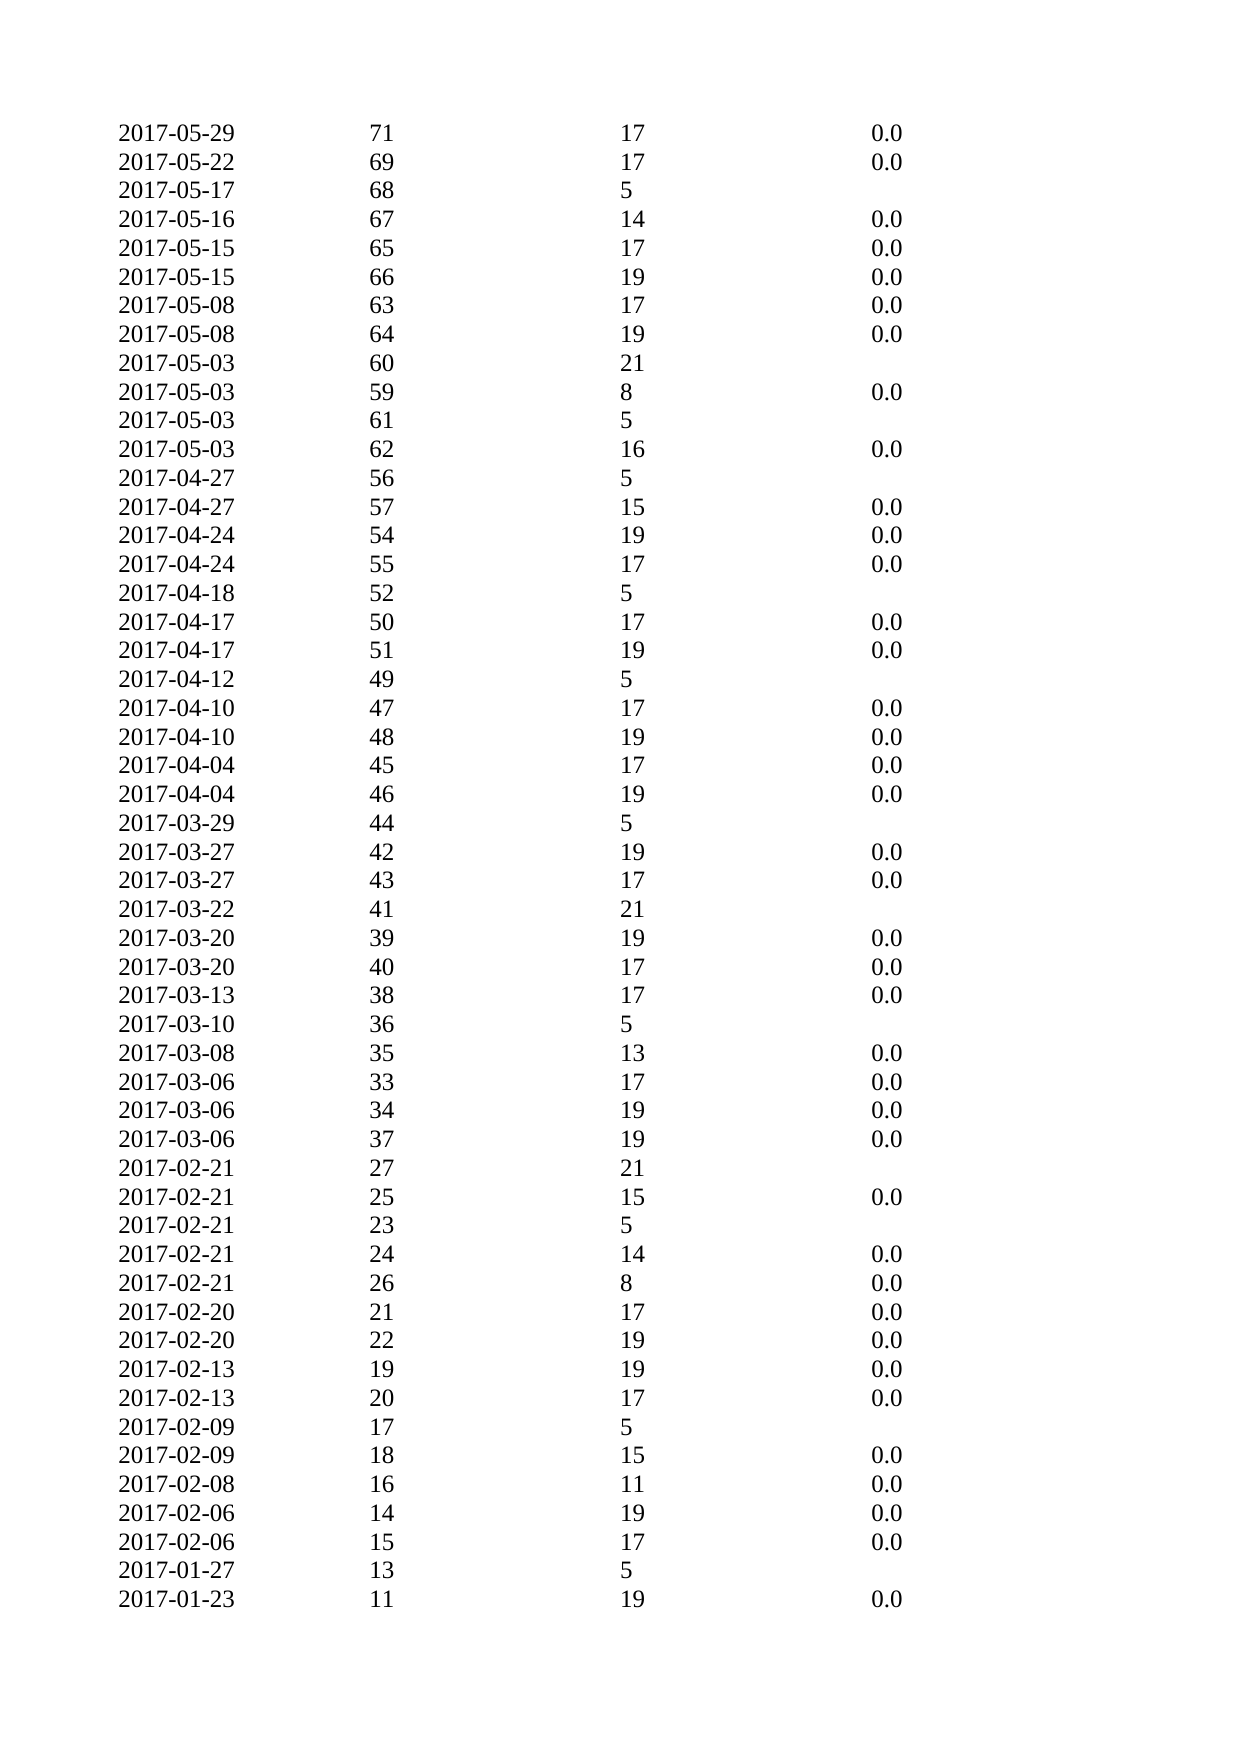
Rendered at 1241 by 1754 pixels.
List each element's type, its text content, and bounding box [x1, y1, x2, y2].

table_cell 0.0 [871, 291, 1122, 319]
table_cell 17 [620, 607, 871, 636]
table_cell 2017-03-22 [118, 894, 369, 923]
table_cell [871, 176, 1122, 204]
table_cell 17 [620, 118, 871, 147]
table_cell 23 [369, 1211, 620, 1239]
table_cell 5 [620, 463, 871, 492]
table_cell 21 [620, 1153, 871, 1182]
table_cell 47 [369, 693, 620, 722]
table_cell 0.0 [871, 1498, 1122, 1527]
table_cell 5 [620, 808, 871, 837]
table_cell 2017-02-13 [118, 1354, 369, 1383]
table_cell [871, 406, 1122, 434]
table_cell 51 [369, 636, 620, 664]
table_cell 61 [369, 406, 620, 434]
table_cell 0.0 [871, 751, 1122, 779]
table_cell 22 [369, 1326, 620, 1354]
table_cell 63 [369, 291, 620, 319]
table_cell 2017-04-18 [118, 578, 369, 607]
table_cell 55 [369, 549, 620, 578]
table_cell 17 [620, 952, 871, 981]
table_cell 18 [369, 1441, 620, 1469]
table_cell 25 [369, 1182, 620, 1211]
table_cell 0.0 [871, 1038, 1122, 1067]
table_cell 65 [369, 233, 620, 262]
table_cell 0.0 [871, 377, 1122, 406]
table_cell 52 [369, 578, 620, 607]
table_cell 37 [369, 1124, 620, 1153]
table_cell 0.0 [871, 866, 1122, 894]
table_cell 17 [620, 233, 871, 262]
table_cell 24 [369, 1239, 620, 1268]
table_cell 42 [369, 837, 620, 866]
table_cell [871, 1556, 1122, 1584]
table_cell 21 [620, 348, 871, 377]
table_cell 67 [369, 204, 620, 233]
table_cell 48 [369, 722, 620, 751]
table_cell [871, 463, 1122, 492]
table_cell 33 [369, 1067, 620, 1096]
table_cell 16 [620, 434, 871, 463]
table_cell 2017-05-16 [118, 204, 369, 233]
table_cell 0.0 [871, 923, 1122, 952]
table_cell 19 [620, 1584, 871, 1613]
table_cell 2017-05-15 [118, 262, 369, 291]
table_cell 2017-05-15 [118, 233, 369, 262]
table_cell [871, 1009, 1122, 1038]
table_cell 5 [620, 1412, 871, 1441]
table_cell 21 [620, 894, 871, 923]
table_cell 0.0 [871, 1067, 1122, 1096]
table_cell 2017-05-08 [118, 291, 369, 319]
table_cell 0.0 [871, 521, 1122, 549]
table_cell 17 [620, 693, 871, 722]
table_cell 2017-05-17 [118, 176, 369, 204]
table_cell 2017-02-21 [118, 1239, 369, 1268]
table_cell 0.0 [871, 1239, 1122, 1268]
table_cell 71 [369, 118, 620, 147]
table_cell [871, 348, 1122, 377]
table_cell 2017-02-21 [118, 1153, 369, 1182]
table_cell [871, 1211, 1122, 1239]
table_cell 8 [620, 377, 871, 406]
table_cell 34 [369, 1096, 620, 1124]
table_cell 13 [620, 1038, 871, 1067]
table_cell 19 [620, 1096, 871, 1124]
table_cell 21 [369, 1297, 620, 1326]
table_cell 2017-02-21 [118, 1182, 369, 1211]
table_cell 2017-05-29 [118, 118, 369, 147]
table_cell 0.0 [871, 981, 1122, 1009]
table_cell 2017-03-27 [118, 866, 369, 894]
table_cell 19 [620, 1124, 871, 1153]
table_cell [871, 894, 1122, 923]
table_cell 38 [369, 981, 620, 1009]
table_cell [871, 578, 1122, 607]
table_cell 14 [620, 204, 871, 233]
table_cell 2017-04-10 [118, 722, 369, 751]
table_cell 0.0 [871, 1182, 1122, 1211]
table_cell 0.0 [871, 1441, 1122, 1469]
table_cell 13 [369, 1556, 620, 1584]
table_cell 2017-01-23 [118, 1584, 369, 1613]
table_cell 19 [620, 319, 871, 348]
table_cell 15 [369, 1527, 620, 1556]
table_cell 19 [620, 636, 871, 664]
table_cell 0.0 [871, 204, 1122, 233]
table_cell 2017-05-03 [118, 434, 369, 463]
table_cell 17 [620, 866, 871, 894]
table_cell 17 [620, 1067, 871, 1096]
table_cell 27 [369, 1153, 620, 1182]
table_cell 0.0 [871, 722, 1122, 751]
table_cell 2017-03-10 [118, 1009, 369, 1038]
table_cell 0.0 [871, 434, 1122, 463]
table_cell 2017-04-04 [118, 779, 369, 808]
table_cell 40 [369, 952, 620, 981]
table_cell 2017-02-21 [118, 1268, 369, 1297]
table_cell 17 [620, 981, 871, 1009]
table_cell 49 [369, 664, 620, 693]
table_cell 0.0 [871, 118, 1122, 147]
table_cell 2017-02-08 [118, 1469, 369, 1498]
table_cell 2017-04-24 [118, 521, 369, 549]
table_cell 0.0 [871, 693, 1122, 722]
table_cell 20 [369, 1383, 620, 1412]
table_cell 19 [620, 262, 871, 291]
table_cell 2017-04-04 [118, 751, 369, 779]
table_cell 17 [620, 549, 871, 578]
table_cell 14 [369, 1498, 620, 1527]
table_cell 2017-03-20 [118, 923, 369, 952]
table_cell 19 [620, 923, 871, 952]
table_cell 5 [620, 406, 871, 434]
table_cell 2017-02-21 [118, 1211, 369, 1239]
table_cell 39 [369, 923, 620, 952]
table_cell 69 [369, 147, 620, 176]
table_cell 17 [620, 751, 871, 779]
table_cell 0.0 [871, 1469, 1122, 1498]
table_cell 2017-05-08 [118, 319, 369, 348]
table_cell 0.0 [871, 319, 1122, 348]
table_cell 19 [620, 837, 871, 866]
table_cell 44 [369, 808, 620, 837]
table_cell 5 [620, 1556, 871, 1584]
table_cell 0.0 [871, 549, 1122, 578]
table_cell 19 [620, 722, 871, 751]
table_cell 0.0 [871, 837, 1122, 866]
table_cell 19 [369, 1354, 620, 1383]
table_cell 46 [369, 779, 620, 808]
table_cell 60 [369, 348, 620, 377]
table_cell 17 [620, 1383, 871, 1412]
table_cell 2017-02-06 [118, 1498, 369, 1527]
table_cell 64 [369, 319, 620, 348]
table_cell 2017-04-12 [118, 664, 369, 693]
table_cell 19 [620, 1498, 871, 1527]
table_cell 15 [620, 1441, 871, 1469]
table_cell 19 [620, 521, 871, 549]
table_cell 50 [369, 607, 620, 636]
table_cell 0.0 [871, 779, 1122, 808]
table_cell 17 [620, 1297, 871, 1326]
table_cell 35 [369, 1038, 620, 1067]
table_cell 57 [369, 492, 620, 521]
table_cell 2017-03-06 [118, 1096, 369, 1124]
table_cell 2017-03-06 [118, 1124, 369, 1153]
table_cell 2017-03-29 [118, 808, 369, 837]
table_cell 0.0 [871, 1268, 1122, 1297]
table_cell 2017-02-06 [118, 1527, 369, 1556]
table_cell 36 [369, 1009, 620, 1038]
table_cell 19 [620, 1326, 871, 1354]
table_cell 0.0 [871, 1297, 1122, 1326]
table_cell 0.0 [871, 636, 1122, 664]
table_cell 2017-04-27 [118, 463, 369, 492]
table_cell 0.0 [871, 952, 1122, 981]
table_cell 2017-02-13 [118, 1383, 369, 1412]
table_cell 17 [620, 291, 871, 319]
table_cell 11 [369, 1584, 620, 1613]
table_cell 41 [369, 894, 620, 923]
table_cell 8 [620, 1268, 871, 1297]
table_cell 16 [369, 1469, 620, 1498]
table_cell 45 [369, 751, 620, 779]
table_cell 2017-03-06 [118, 1067, 369, 1096]
table_cell 2017-05-03 [118, 377, 369, 406]
table_cell 14 [620, 1239, 871, 1268]
table_cell 26 [369, 1268, 620, 1297]
table_cell 0.0 [871, 147, 1122, 176]
table_cell 17 [620, 1527, 871, 1556]
table_cell 5 [620, 176, 871, 204]
table_cell 56 [369, 463, 620, 492]
table_cell 54 [369, 521, 620, 549]
table_cell 15 [620, 492, 871, 521]
table_cell 15 [620, 1182, 871, 1211]
table_cell 0.0 [871, 1354, 1122, 1383]
table_cell 2017-04-17 [118, 636, 369, 664]
table_cell 2017-04-24 [118, 549, 369, 578]
table_cell 2017-05-22 [118, 147, 369, 176]
table_cell [871, 664, 1122, 693]
table_cell [871, 808, 1122, 837]
table_cell 5 [620, 664, 871, 693]
table_cell 5 [620, 578, 871, 607]
table_cell 0.0 [871, 1326, 1122, 1354]
table_cell 66 [369, 262, 620, 291]
table_cell 0.0 [871, 233, 1122, 262]
table_cell [871, 1412, 1122, 1441]
table_cell 2017-05-03 [118, 348, 369, 377]
table_cell 0.0 [871, 1096, 1122, 1124]
table_cell 2017-03-20 [118, 952, 369, 981]
table_cell 2017-03-27 [118, 837, 369, 866]
table_cell 11 [620, 1469, 871, 1498]
table_cell 2017-04-17 [118, 607, 369, 636]
table_cell 2017-01-27 [118, 1556, 369, 1584]
table_cell 17 [369, 1412, 620, 1441]
table_cell 0.0 [871, 1584, 1122, 1613]
table_cell 2017-03-13 [118, 981, 369, 1009]
table_cell 2017-04-27 [118, 492, 369, 521]
table_cell 2017-02-20 [118, 1326, 369, 1354]
table_cell 62 [369, 434, 620, 463]
table_cell 2017-04-10 [118, 693, 369, 722]
table_cell 68 [369, 176, 620, 204]
table_cell 0.0 [871, 492, 1122, 521]
table_cell 0.0 [871, 607, 1122, 636]
table_cell 19 [620, 779, 871, 808]
table_cell 2017-02-09 [118, 1412, 369, 1441]
table_cell 0.0 [871, 1124, 1122, 1153]
table_cell 19 [620, 1354, 871, 1383]
table_cell [871, 1153, 1122, 1182]
table_cell 2017-05-03 [118, 406, 369, 434]
table_cell 5 [620, 1009, 871, 1038]
table_cell 17 [620, 147, 871, 176]
table_cell 2017-03-08 [118, 1038, 369, 1067]
table_cell 5 [620, 1211, 871, 1239]
table_cell 0.0 [871, 1383, 1122, 1412]
table_cell 2017-02-20 [118, 1297, 369, 1326]
table_cell 2017-02-09 [118, 1441, 369, 1469]
table_cell 0.0 [871, 262, 1122, 291]
table_cell 0.0 [871, 1527, 1122, 1556]
table_cell 43 [369, 866, 620, 894]
table_cell 59 [369, 377, 620, 406]
